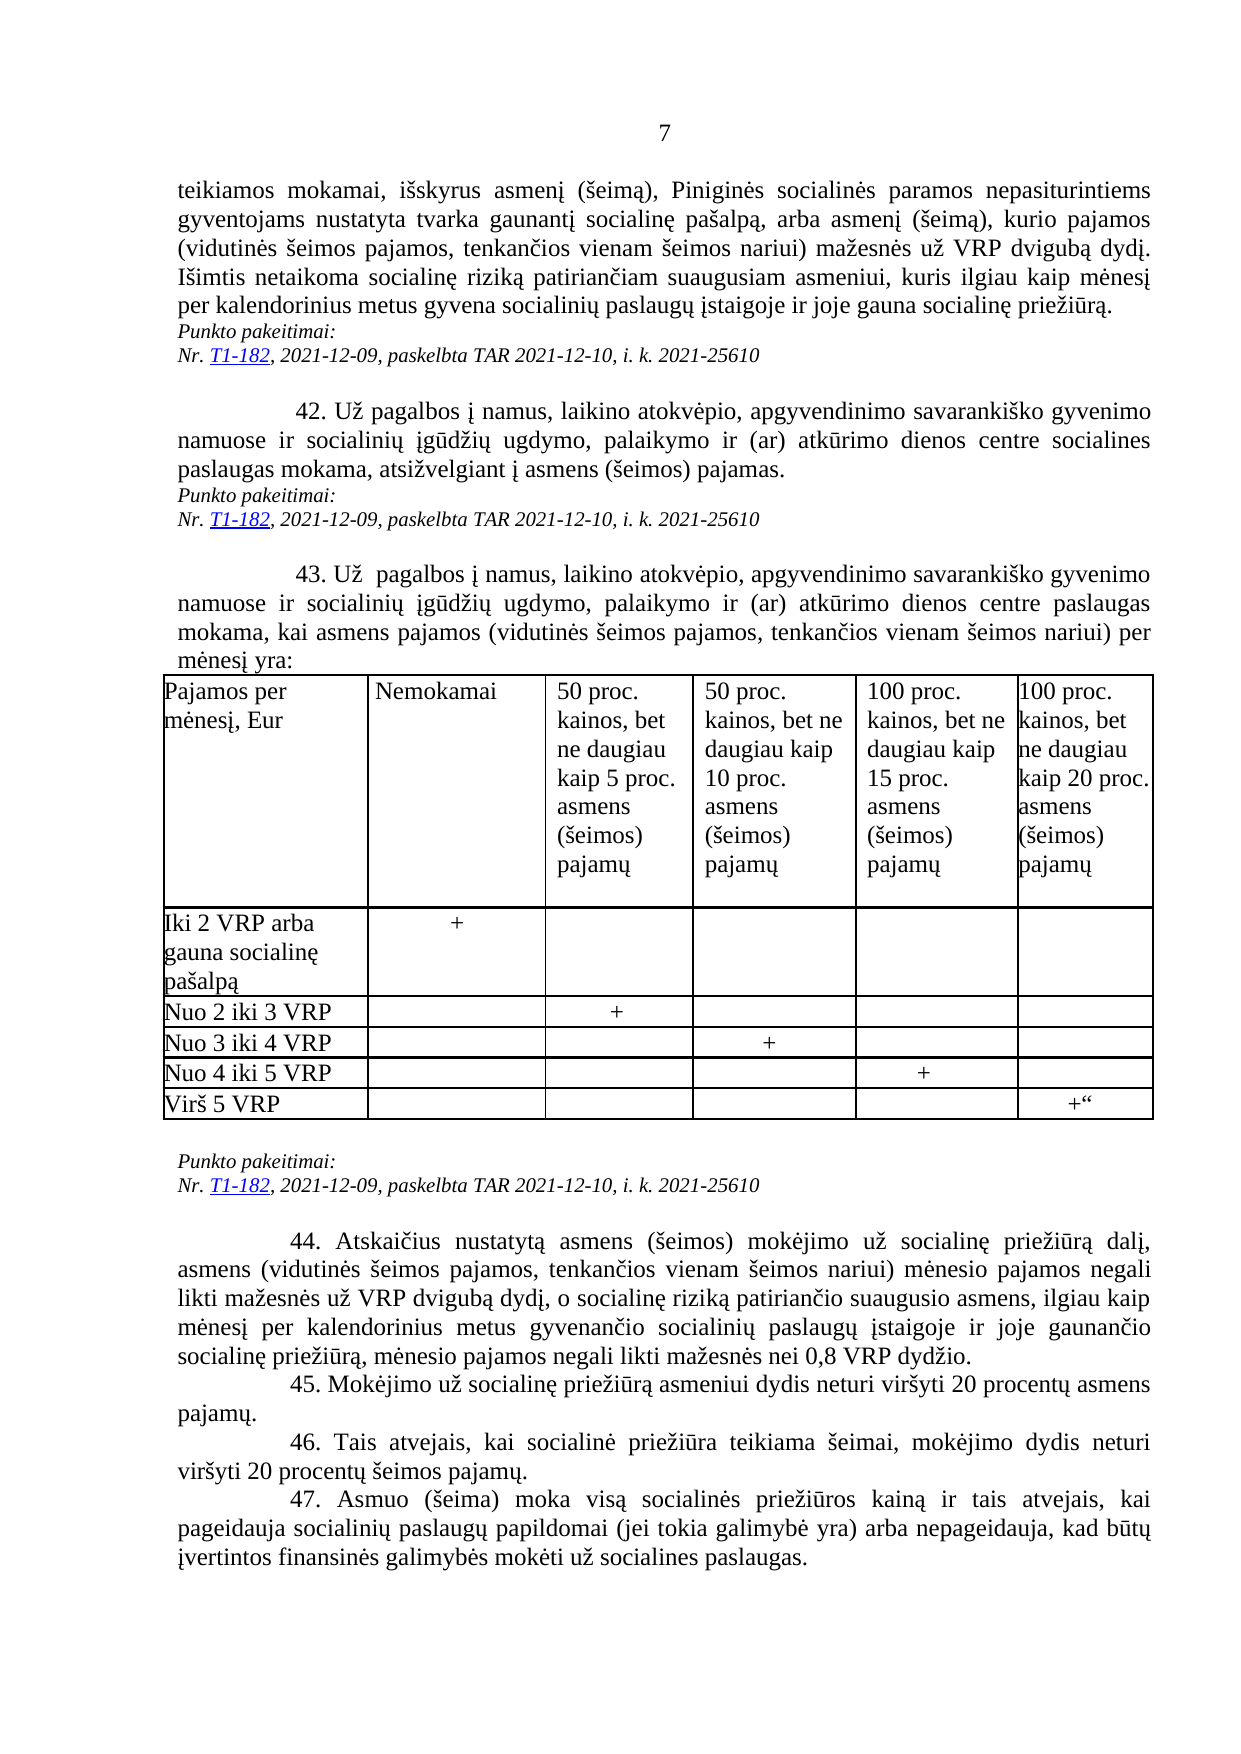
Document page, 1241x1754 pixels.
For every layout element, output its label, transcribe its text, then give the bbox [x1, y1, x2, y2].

table_header 50 proc. kainos, bet ne daugiau kaip 10 proc. asmens (šeimos) pajamų [694, 676, 855, 906]
table_cell + [369, 909, 545, 995]
table_header 50 proc. kainos, bet ne daugiau kaip 5 proc. asmens (šeimos) pajamų [546, 676, 692, 906]
table_cell [694, 1089, 855, 1118]
table_cell [369, 1059, 545, 1087]
text Nr. T1-182, 2021-12-09, paskelbta TAR 2021-12-10, i. k. 2021-25610 [177, 343, 1152, 367]
table_cell +“ [1019, 1089, 1152, 1118]
text 47. Asmuo (šeima) moka visą socialinės priežiūros kainą ir tais atvejais, kai pageidauja socialinių paslaugų papildomai (jei tokia galimybė yra) arba nepageidauja, kad būtų įvertintos finansinės galimybės mokėti už socialines paslaugas. [177, 1484, 1152, 1571]
table_header Nemokamai [369, 676, 545, 906]
text 46. Tais atvejais, kai socialinė priežiūra teikiama šeimai, mokėjimo dydis neturi viršyti 20 procentų šeimos pajamų. [177, 1427, 1152, 1484]
table_cell [694, 909, 855, 995]
text 44. Atskaičius nustatytą asmens (šeimos) mokėjimo už socialinę priežiūrą dalį, asmens (vidutinės šeimos pajamos, tenkančios vienam šeimos nariui) mėnesio pajamos negali likti mažesnės už VRP dvigubą dydį, o socialinę riziką patiriančio suaugusio asmens, ilgiau kaip mėnesį per kalendorinius metus gyvenančio socialinių paslaugų įstaigoje ir joje gaunančio socialinę priežiūrą, mėnesio pajamos negali likti mažesnės nei 0,8 VRP dydžio. [177, 1226, 1152, 1369]
text Nr. T1-182, 2021-12-09, paskelbta TAR 2021-12-10, i. k. 2021-25610 [177, 1173, 1152, 1197]
table_cell Nuo 2 iki 3 VRP [165, 997, 367, 1026]
text teikiamos mokamai, išskyrus asmenį (šeimą), Piniginės socialinės paramos nepasiturintiems gyventojams nustatyta tvarka gaunantį socialinę pašalpą, arba asmenį (šeimą), kurio pajamos (vidutinės šeimos pajamos, tenkančios vienam šeimos nariui) mažesnės už VRP dvigubą dydį. Išimtis netaikoma socialinę riziką patiriančiam suaugusiam asmeniui, kuris ilgiau kaip mėnesį per kalendorinius metus gyvena socialinių paslaugų įstaigoje ir joje gauna socialinę priežiūrą. [177, 176, 1152, 319]
table_cell + [694, 1028, 855, 1056]
text Nr. T1-182, 2021-12-09, paskelbta TAR 2021-12-10, i. k. 2021-25610 [177, 507, 1152, 531]
table_cell [694, 1059, 855, 1087]
table_header 100 proc. kainos, bet ne daugiau kaip 20 proc. asmens (šeimos) pajamų [1019, 676, 1152, 906]
table_cell [857, 997, 1017, 1026]
table_cell Nuo 3 iki 4 VRP [165, 1028, 367, 1056]
table_cell [546, 1089, 692, 1118]
table_cell [369, 1028, 545, 1056]
table_header Pajamos per mėnesį, Eur [165, 676, 367, 906]
text Punkto pakeitimai: [177, 482, 1152, 507]
text Punkto pakeitimai: [177, 1149, 1152, 1173]
table_cell [694, 997, 855, 1026]
table_cell + [857, 1059, 1017, 1087]
table_cell [546, 909, 692, 995]
table_cell Iki 2 VRP arba gauna socialinę pašalpą [165, 909, 367, 995]
table_cell [1019, 1059, 1152, 1087]
text 43. Už pagalbos į namus, laikino atokvėpio, apgyvendinimo savarankiško gyvenimo namuose ir socialinių įgūdžių ugdymo, palaikymo ir (ar) atkūrimo dienos centre paslaugas mokama, kai asmens pajamos (vidutinės šeimos pajamos, tenkančios vienam šeimos nariui) per mėnesį yra: [177, 559, 1152, 674]
table_cell Nuo 4 iki 5 VRP [165, 1059, 367, 1087]
text Punkto pakeitimai: [177, 319, 1152, 343]
text 42. Už pagalbos į namus, laikino atokvėpio, apgyvendinimo savarankiško gyvenimo namuose ir socialinių įgūdžių ugdymo, palaikymo ir (ar) atkūrimo dienos centre socialines paslaugas mokama, atsižvelgiant į asmens (šeimos) pajamas. [177, 396, 1152, 482]
table_cell Virš 5 VRP [165, 1089, 367, 1118]
table_cell [857, 909, 1017, 995]
table_cell [1019, 909, 1152, 995]
text 45. Mokėjimo už socialinę priežiūrą asmeniui dydis neturi viršyti 20 procentų asmens pajamų. [177, 1369, 1152, 1427]
table_cell [857, 1089, 1017, 1118]
table_header 100 proc. kainos, bet ne daugiau kaip 15 proc. asmens (šeimos) pajamų [857, 676, 1017, 906]
table_cell [1019, 997, 1152, 1026]
table_cell [546, 1028, 692, 1056]
table_cell [546, 1059, 692, 1087]
table_cell [857, 1028, 1017, 1056]
table_cell [369, 1089, 545, 1118]
table_cell [1019, 1028, 1152, 1056]
table_cell [369, 997, 545, 1026]
table_cell + [546, 997, 692, 1026]
